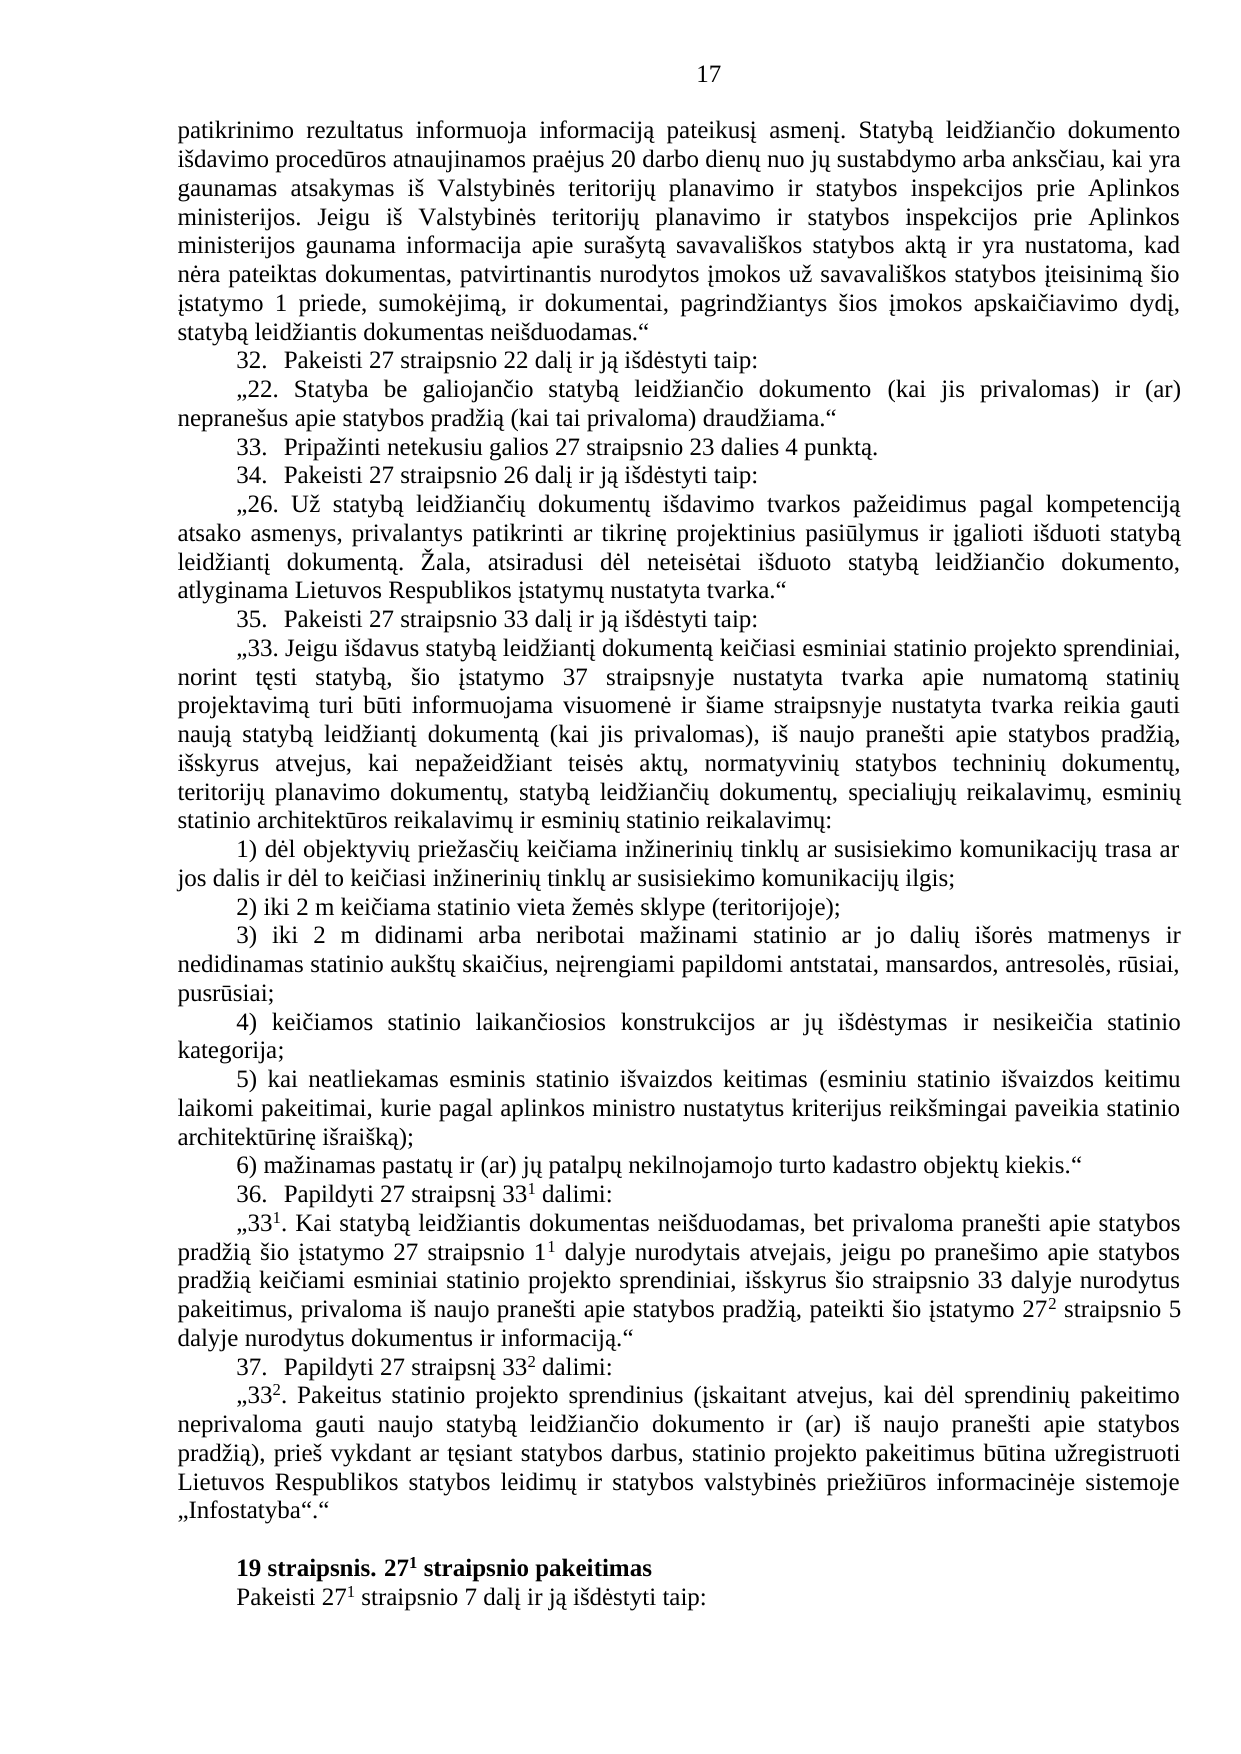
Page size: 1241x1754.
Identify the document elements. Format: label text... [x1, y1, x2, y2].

text Pakeisti 271 straipsnio 7 dalį ir ją išdėstyti taip: [177, 1582, 1181, 1610]
text 2) iki 2 m keičiama statinio vieta žemės sklype (teritorijoje); [177, 892, 1181, 920]
text „26. Už statybą leidžiančių dokumentų išdavimo tvarkos pažeidimus pagal kompetenciją atsako asmenys, privalantys patikrinti ar tikrinę projektinius pasiūlymus ir įgalioti išduoti statybą leidžiantį dokumentą. Žala, atsiradusi dėl neteisėtai išduoto statybą leidžiančio dokumento, atlyginama Lietuvos Respublikos įstatymų nustatyta tvarka.“ [177, 489, 1181, 604]
text 35. Pakeisti 27 straipsnio 33 dalį ir ją išdėstyti taip: [177, 604, 1181, 633]
text 3) iki 2 m didinami arba neribotai mažinami statinio ar jo dalių išorės matmenys ir nedidinamas statinio aukštų skaičius, neįrengiami papildomi antstatai, mansardos, antresolės, rūsiai, pusrūsiai; [177, 920, 1181, 1007]
text 6) mažinamas pastatų ir (ar) jų patalpų nekilnojamojo turto kadastro objektų kiekis.“ [177, 1150, 1181, 1179]
text 5) kai neatliekamas esminis statinio išvaizdos keitimas (esminiu statinio išvaizdos keitimu laikomi pakeitimai, kurie pagal aplinkos ministro nustatytus kriterijus reikšmingai paveikia statinio architektūrinę išraišką); [177, 1064, 1181, 1150]
text 19 straipsnis. 271 straipsnio pakeitimas [177, 1553, 1181, 1582]
text 32. Pakeisti 27 straipsnio 22 dalį ir ją išdėstyti taip: [177, 345, 1181, 374]
text „332. Pakeitus statinio projekto sprendinius (įskaitant atvejus, kai dėl sprendinių pakeitimo neprivaloma gauti naujo statybą leidžiančio dokumento ir (ar) iš naujo pranešti apie statybos pradžią), prieš vykdant ar tęsiant statybos darbus, statinio projekto pakeitimus būtina užregistruoti Lietuvos Respublikos statybos leidimų ir statybos valstybinės priežiūros informacinėje sistemoje „Infostatyba“.“ [177, 1380, 1181, 1524]
text 37. Papildyti 27 straipsnį 332 dalimi: [177, 1352, 1181, 1380]
text „22. Statyba be galiojančio statybą leidžiančio dokumento (kai jis privalomas) ir (ar) nepranešus apie statybos pradžią (kai tai privaloma) draudžiama.“ [177, 374, 1181, 432]
text 4) keičiamos statinio laikančiosios konstrukcijos ar jų išdėstymas ir nesikeičia statinio kategorija; [177, 1007, 1181, 1064]
text 36. Papildyti 27 straipsnį 331 dalimi: [177, 1179, 1181, 1208]
text 33. Pripažinti netekusiu galios 27 straipsnio 23 dalies 4 punktą. [177, 432, 1181, 460]
text „331. Kai statybą leidžiantis dokumentas neišduodamas, bet privaloma pranešti apie statybos pradžią šio įstatymo 27 straipsnio 11 dalyje nurodytais atvejais, jeigu po pranešimo apie statybos pradžią keičiami esminiai statinio projekto sprendiniai, išskyrus šio straipsnio 33 dalyje nurodytus pakeitimus, privaloma iš naujo pranešti apie statybos pradžią, pateikti šio įstatymo 272 straipsnio 5 dalyje nurodytus dokumentus ir informaciją.“ [177, 1208, 1181, 1352]
text patikrinimo rezultatus informuoja informaciją pateikusį asmenį. Statybą leidžiančio dokumento išdavimo procedūros atnaujinamos praėjus 20 darbo dienų nuo jų sustabdymo arba anksčiau, kai yra gaunamas atsakymas iš Valstybinės teritorijų planavimo ir statybos inspekcijos prie Aplinkos ministerijos. Jeigu iš Valstybinės teritorijų planavimo ir statybos inspekcijos prie Aplinkos ministerijos gaunama informacija apie surašytą savavališkos statybos aktą ir yra nustatoma, kad nėra pateiktas dokumentas, patvirtinantis nurodytos įmokos už savavališkos statybos įteisinimą šio įstatymo 1 priede, sumokėjimą, ir dokumentai, pagrindžiantys šios įmokos apskaičiavimo dydį, statybą leidžiantis dokumentas neišduodamas.“ [177, 115, 1181, 345]
text 34. Pakeisti 27 straipsnio 26 dalį ir ją išdėstyti taip: [177, 460, 1181, 489]
text 1) dėl objektyvių priežasčių keičiama inžinerinių tinklų ar susisiekimo komunikacijų trasa ar jos dalis ir dėl to keičiasi inžinerinių tinklų ar susisiekimo komunikacijų ilgis; [177, 834, 1181, 892]
text „33. Jeigu išdavus statybą leidžiantį dokumentą keičiasi esminiai statinio projekto sprendiniai, norint tęsti statybą, šio įstatymo 37 straipsnyje nustatyta tvarka apie numatomą statinių projektavimą turi būti informuojama visuomenė ir šiame straipsnyje nustatyta tvarka reikia gauti naują statybą leidžiantį dokumentą (kai jis privalomas), iš naujo pranešti apie statybos pradžią, išskyrus atvejus, kai nepažeidžiant teisės aktų, normatyvinių statybos techninių dokumentų, teritorijų planavimo dokumentų, statybą leidžiančių dokumentų, specialiųjų reikalavimų, esminių statinio architektūros reikalavimų ir esminių statinio reikalavimų: [177, 633, 1181, 834]
